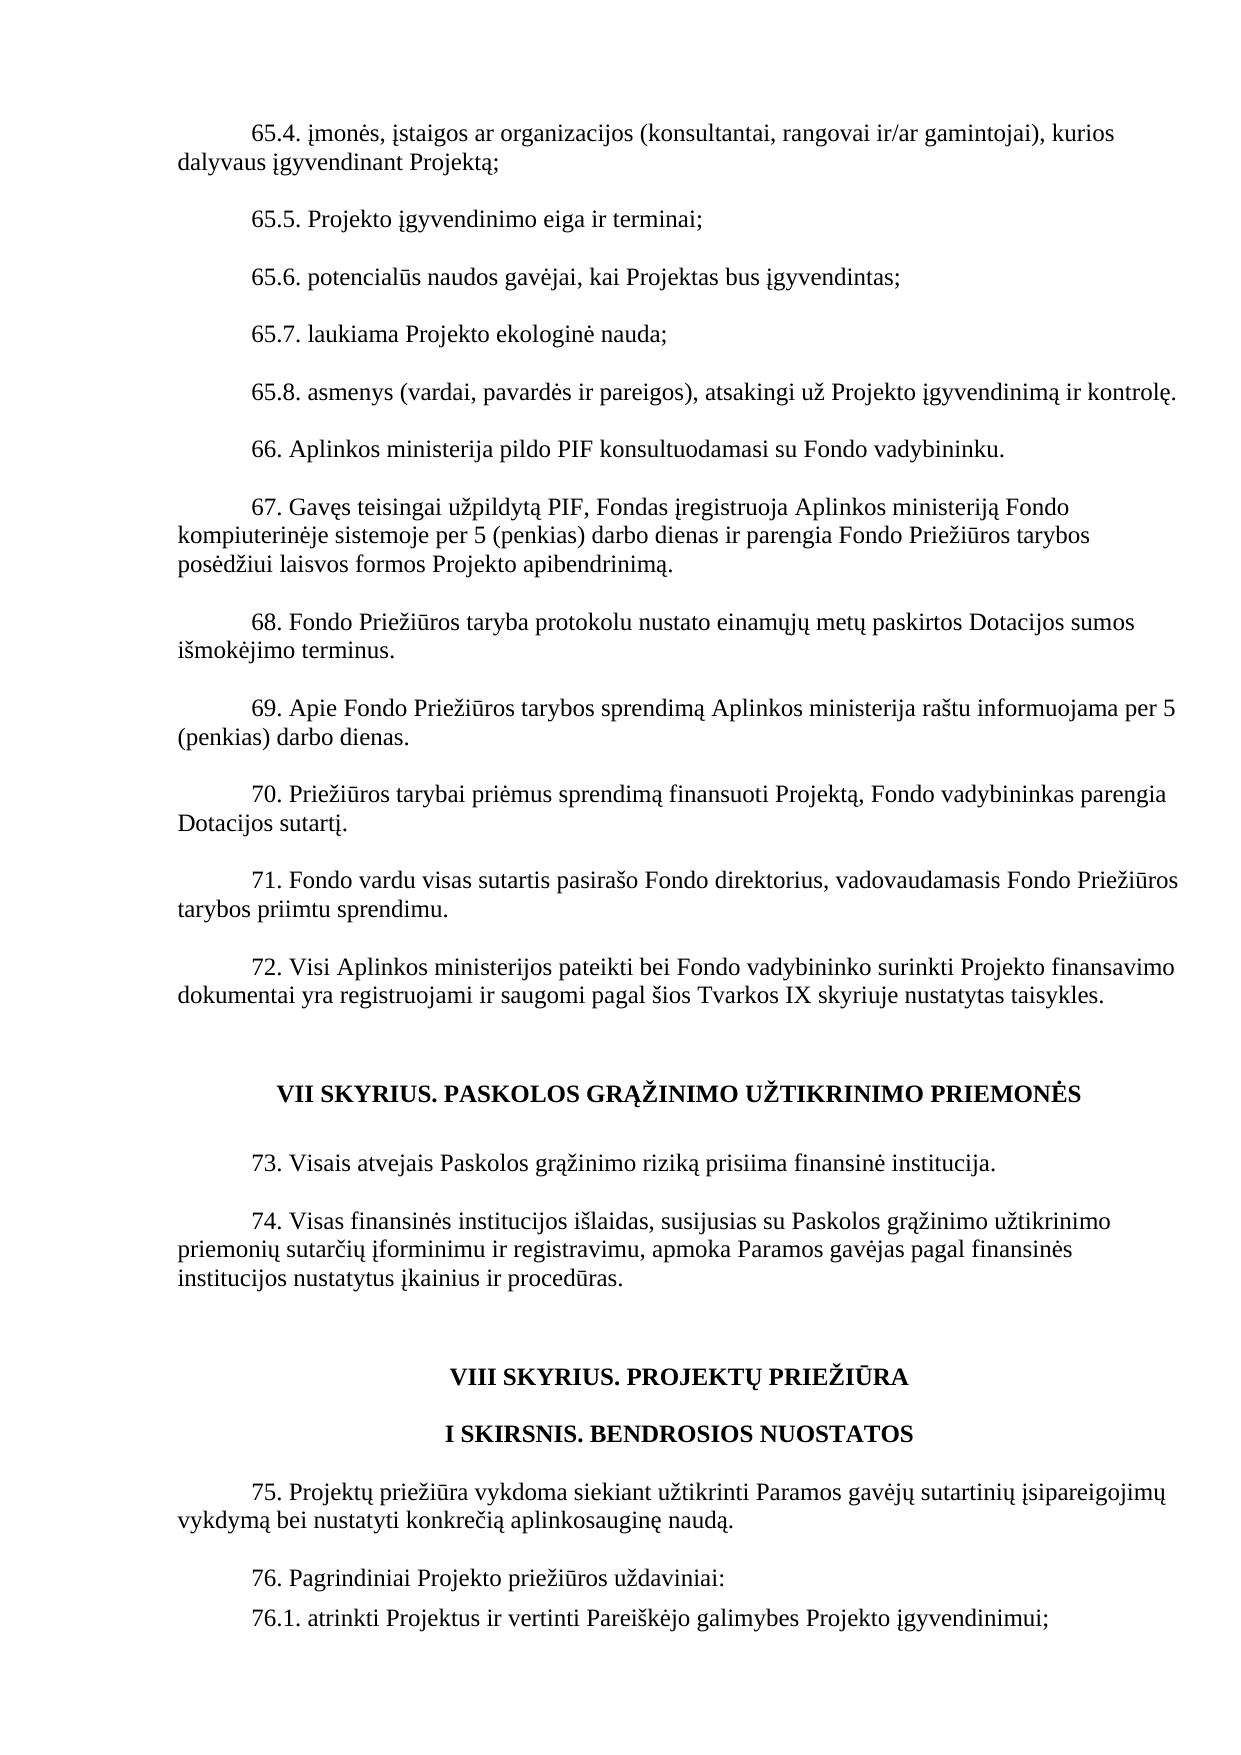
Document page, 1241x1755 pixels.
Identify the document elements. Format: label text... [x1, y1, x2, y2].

text 68. Fondo Priežiūros taryba protokolu nustato einamųjų metų paskirtos Dotacijos sumos išmokėjimo terminus. [177, 607, 1181, 664]
text 75. Projektų priežiūra vykdoma siekiant užtikrinti Paramos gavėjų sutartinių įsipareigojimų vykdymą bei nustatyti konkrečią aplinkosauginę naudą. [177, 1477, 1181, 1534]
text 76.1. atrinkti Projektus ir vertinti Pareiškėjo galimybes Projekto įgyvendinimui; [177, 1603, 1181, 1632]
text I skirsnis. Bendrosios nuostatos [177, 1419, 1181, 1448]
text VIi skyrius. Paskolos grąžinimo užtikrinimo priemonės [177, 1079, 1181, 1108]
text 69. Apie Fondo Priežiūros tarybos sprendimą Aplinkos ministerija raštu informuojama per 5 (penkias) darbo dienas. [177, 693, 1181, 751]
text 65.6. potencialūs naudos gavėjai, kai Projektas bus įgyvendintas; [177, 262, 1181, 291]
text 65.4. įmonės, įstaigos ar organizacijos (konsultantai, rangovai ir/ar gamintojai), kurios dalyvaus įgyvendinant Projektą; [177, 118, 1181, 176]
text 70. Priežiūros tarybai priėmus sprendimą finansuoti Projektą, Fondo vadybininkas parengia Dotacijos sutartį. [177, 779, 1181, 837]
text 74. Visas finansinės institucijos išlaidas, susijusias su Paskolos grąžinimo užtikrinimo priemonių sutarčių įforminimu ir registravimu, apmoka Paramos gavėjas pagal finansinės institucijos nustatytus įkainius ir procedūras. [177, 1206, 1181, 1292]
text 72. Visi Aplinkos ministerijos pateikti bei Fondo vadybininko surinkti Projekto finansavimo dokumentai yra registruojami ir saugomi pagal šios Tvarkos IX skyriuje nustatytas taisykles. [177, 952, 1181, 1009]
text 65.8. asmenys (vardai, pavardės ir pareigos), atsakingi už Projekto įgyvendinimą ir kontrolę. [177, 377, 1181, 406]
text 65.7. laukiama Projekto ekologinė nauda; [177, 319, 1181, 348]
text 66. Aplinkos ministerija pildo PIF konsultuodamasi su Fondo vadybininku. [177, 434, 1181, 463]
text 71. Fondo vardu visas sutartis pasirašo Fondo direktorius, vadovaudamasis Fondo Priežiūros tarybos priimtu sprendimu. [177, 866, 1181, 923]
text 76. Pagrindiniai Projekto priežiūros uždaviniai: [177, 1563, 1181, 1592]
text 65.5. Projekto įgyvendinimo eiga ir terminai; [177, 204, 1181, 233]
text VIIi skyrius. Projektų priežiūra [177, 1362, 1181, 1390]
text 67. Gavęs teisingai užpildytą PIF, Fondas įregistruoja Aplinkos ministeriją Fondo kompiuterinėje sistemoje per 5 (penkias) darbo dienas ir parengia Fondo Priežiūros tarybos posėdžiui laisvos formos Projekto apibendrinimą. [177, 492, 1181, 578]
text 73. Visais atvejais Paskolos grąžinimo riziką prisiima finansinė institucija. [177, 1148, 1181, 1177]
